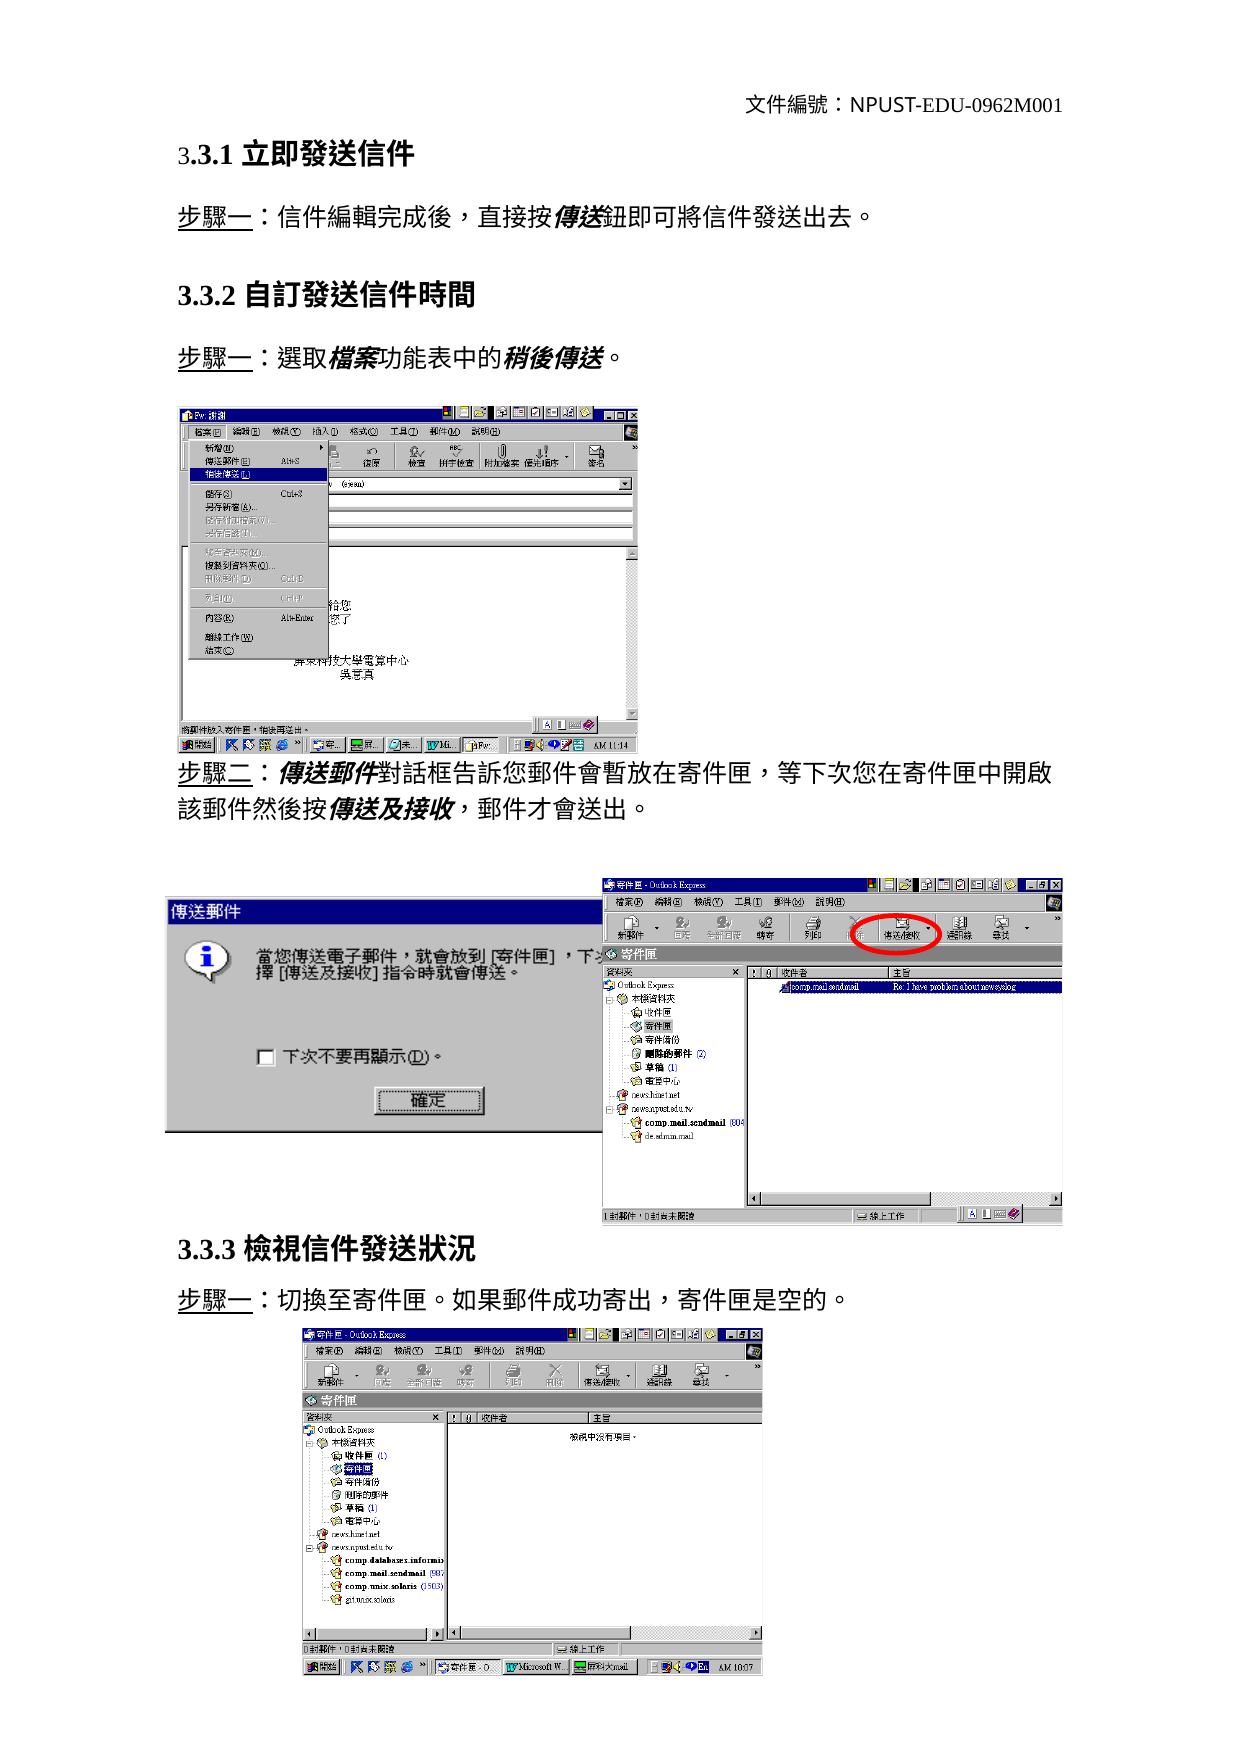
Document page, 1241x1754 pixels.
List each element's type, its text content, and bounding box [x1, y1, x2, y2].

text 步驟二：傳送郵件對話框告訴您郵件會暫放在寄件匣，等下次您在寄件匣中開啟該郵件然後按傳送及接收，郵件才會送出。 [177, 425, 1063, 826]
text 3.3.2 自訂發送信件時間 [177, 272, 1063, 314]
picture [164, 878, 1063, 1226]
text [177, 859, 1063, 896]
picture [177, 406, 638, 754]
text 步驟一：選取檔案功能表中的稍後傳送。 [177, 339, 1063, 375]
text 步驟一：切換至寄件匣。如果郵件成功寄出，寄件匣是空的。 [177, 1280, 1063, 1318]
text 步驟一：信件編輯完成後，直接按傳送鈕即可將信件發送出去。 [177, 198, 1063, 234]
text 3.3.1 立即發送信件 [177, 131, 1063, 173]
text 3.3.3 檢視信件發送狀況 [177, 1133, 1063, 1268]
picture [302, 1328, 763, 1676]
